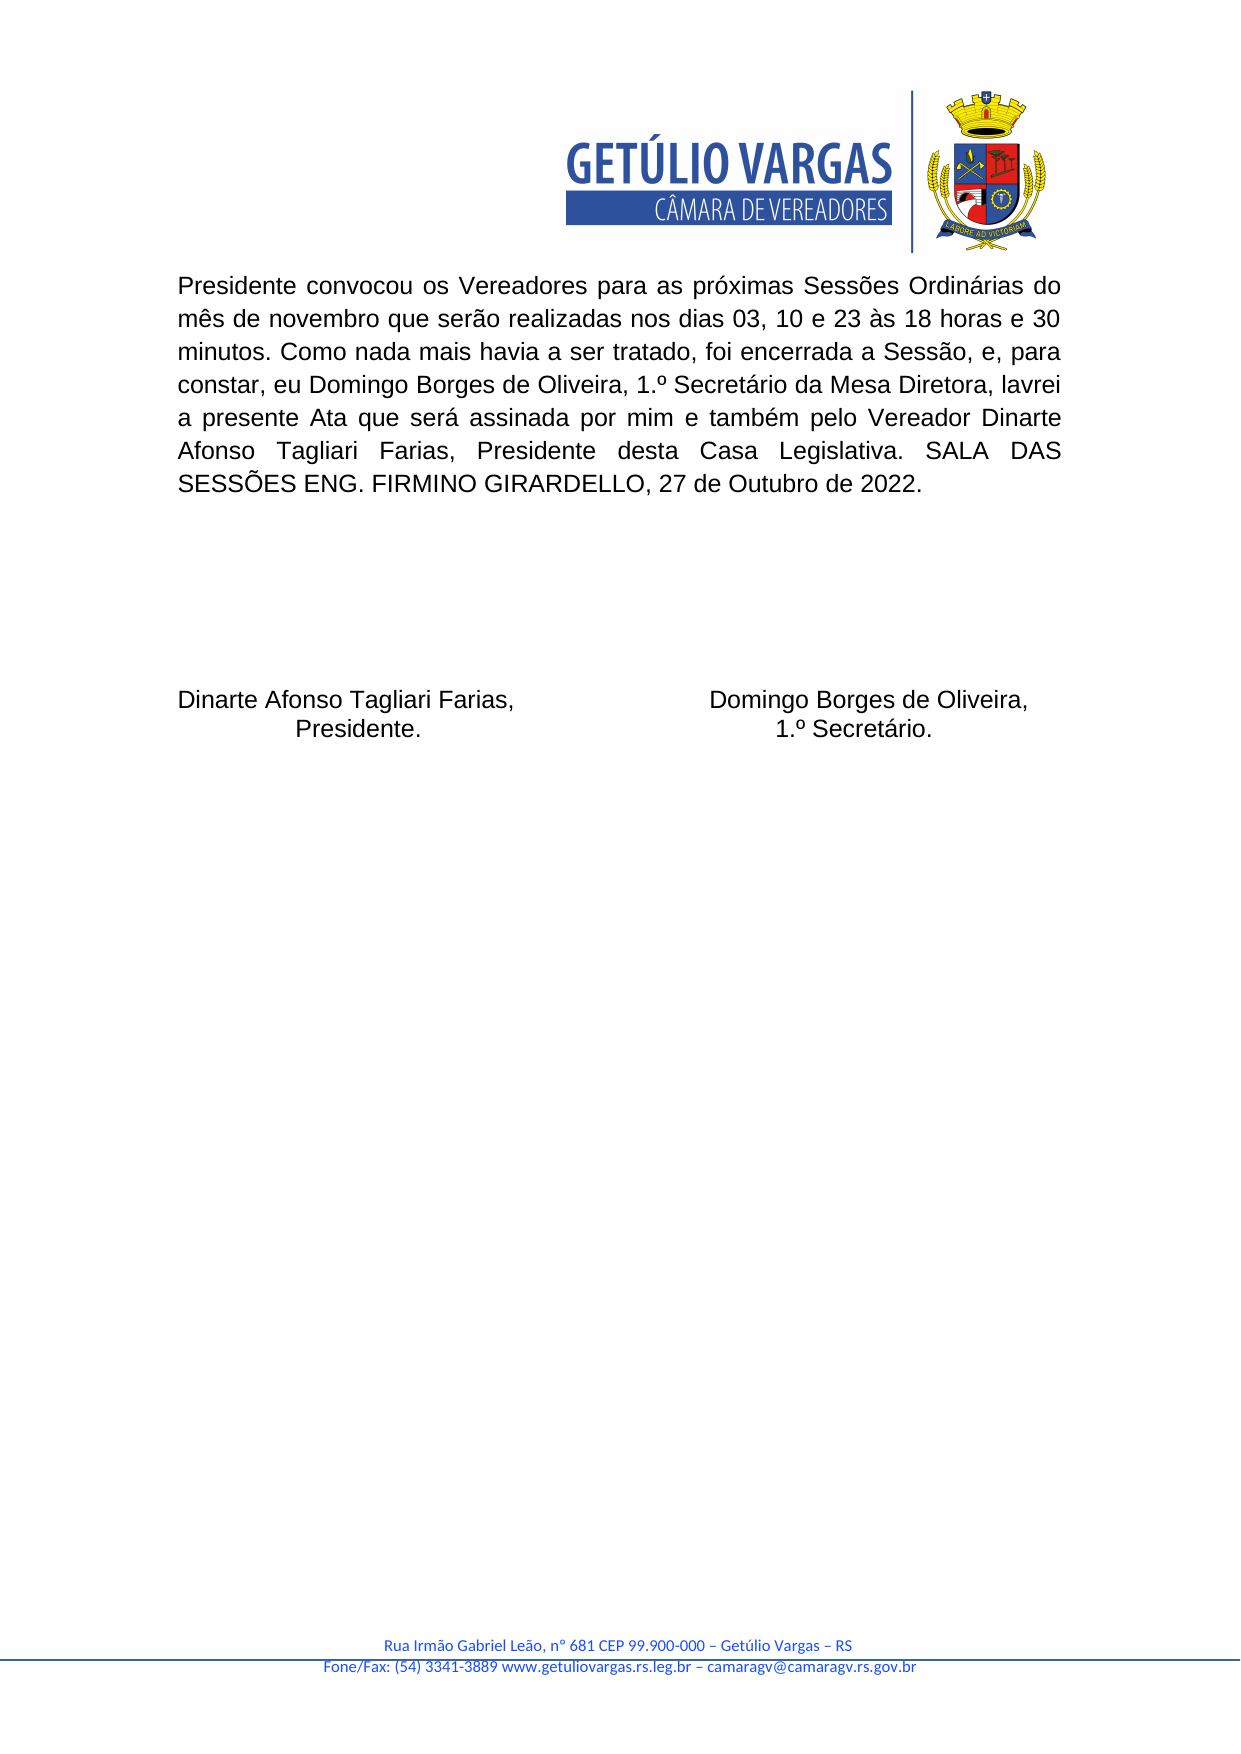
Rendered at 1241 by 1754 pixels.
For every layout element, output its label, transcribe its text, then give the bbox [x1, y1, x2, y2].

text Presidente. 1.º Secretário. [177, 713, 1063, 742]
text Presidente convocou os Vereadores para as próximas Sessões Ordinárias do mês de novembro que serão realizadas nos dias 03, 10 e 23 às 18 horas e 30 minutos. Como nada mais havia a ser tratado, foi encerrada a Sessão, e, para constar, eu Domingo Borges de Oliveira, 1.º Secretário da Mesa Diretora, lavrei a presente Ata que será assinada por mim e também pelo Vereador Dinarte Afonso Tagliari Farias, Presidente desta Casa Legislativa. SALA DAS SESSÕES ENG. FIRMINO GIRARDELLO, 27 de Outubro de 2022. [177, 236, 1063, 498]
text Dinarte Afonso Tagliari Farias, Domingo Borges de Oliveira, [177, 685, 1063, 713]
